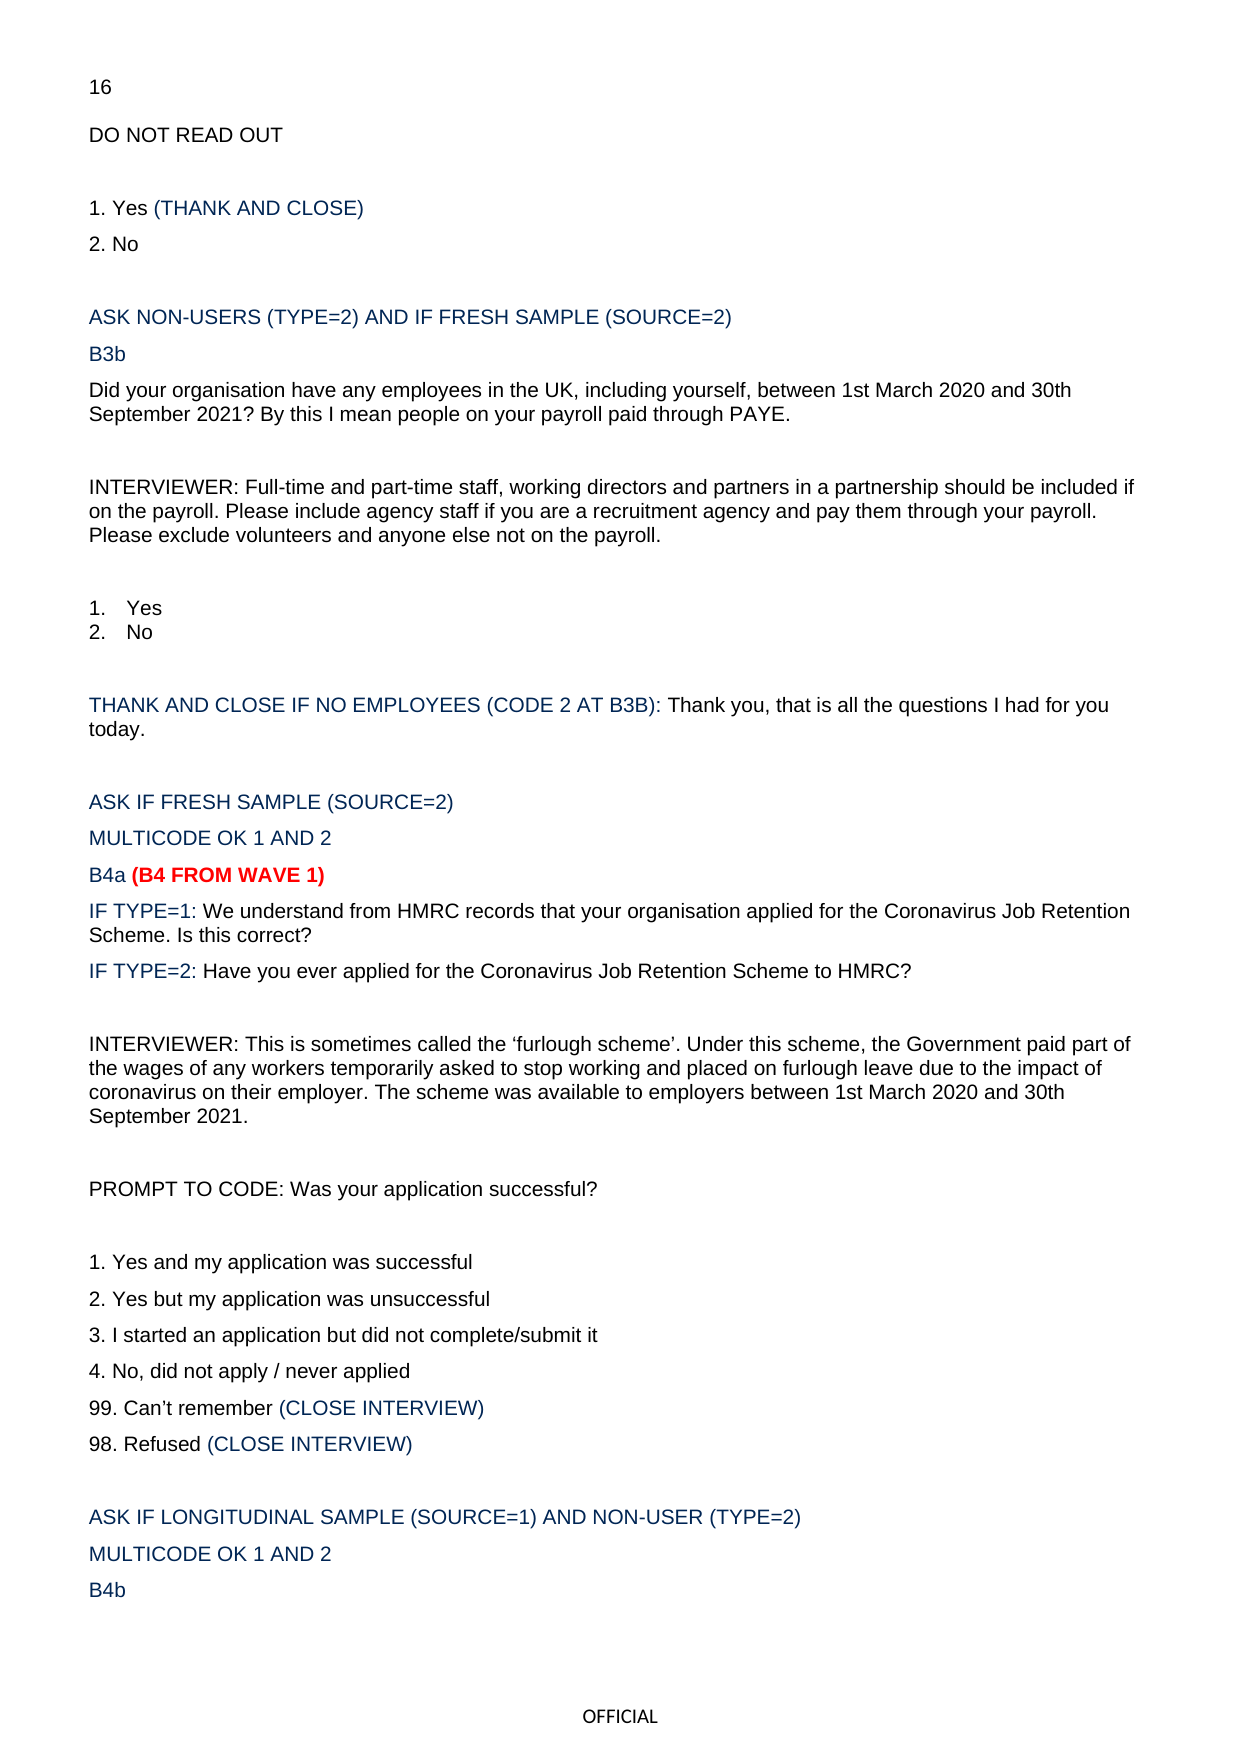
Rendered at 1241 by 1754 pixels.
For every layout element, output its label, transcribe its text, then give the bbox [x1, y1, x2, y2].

text 2. No [89, 232, 1152, 256]
text INTERVIEWER: This is sometimes called the ‘furlough scheme’. Under this scheme, the Government paid part of the wages of any workers temporarily asked to stop working and placed on furlough leave due to the impact of coronavirus on their employer. The scheme was available to employers between 1st March 2020 and 30th September 2021. [89, 1032, 1152, 1128]
text B4b [89, 1578, 1152, 1602]
text ASK IF FRESH SAMPLE (SOURCE=2) [89, 789, 1152, 813]
text 98. Refused (CLOSE INTERVIEW) [89, 1432, 1152, 1456]
text DO NOT READ OUT [89, 123, 1152, 147]
text 1. Yes and my application was successful [89, 1250, 1152, 1274]
list No [89, 620, 1152, 644]
text B3b [89, 342, 1152, 366]
text MULTICODE OK 1 AND 2 [89, 826, 1152, 850]
text 3. I started an application but did not complete/submit it [89, 1323, 1152, 1347]
text IF TYPE=2: Have you ever applied for the Coronavirus Job Retention Scheme to HMRC? [89, 959, 1152, 983]
text INTERVIEWER: Full-time and part-time staff, working directors and partners in a partnership should be included if on the payroll. Please include agency staff if you are a recruitment agency and pay them through your payroll. Please exclude volunteers and anyone else not on the payroll. [89, 475, 1152, 547]
text MULTICODE OK 1 AND 2 [89, 1542, 1152, 1566]
text 2. Yes but my application was unsuccessful [89, 1286, 1152, 1310]
text 99. Can’t remember (CLOSE INTERVIEW) [89, 1396, 1152, 1420]
list Yes [89, 596, 1152, 620]
text 4. No, did not apply / never applied [89, 1359, 1152, 1383]
text IF TYPE=1: We understand from HMRC records that your organisation applied for the Coronavirus Job Retention Scheme. Is this correct? [89, 899, 1152, 947]
text Did your organisation have any employees in the UK, including yourself, between 1st March 2020 and 30th September 2021? By this I mean people on your payroll paid through PAYE. [89, 378, 1152, 426]
text PROMPT TO CODE: Was your application successful? [89, 1177, 1152, 1201]
text B4a (B4 FROM WAVE 1) [89, 862, 1152, 886]
text THANK AND CLOSE IF NO EMPLOYEES (CODE 2 AT B3B): Thank you, that is all the questions I had for you today. [89, 693, 1152, 741]
text ASK NON-USERS (TYPE=2) AND IF FRESH SAMPLE (SOURCE=2) [89, 305, 1152, 329]
text ASK IF LONGITUDINAL SAMPLE (SOURCE=1) AND NON-USER (TYPE=2) [89, 1505, 1152, 1529]
text 1. Yes (THANK AND CLOSE) [89, 196, 1152, 220]
